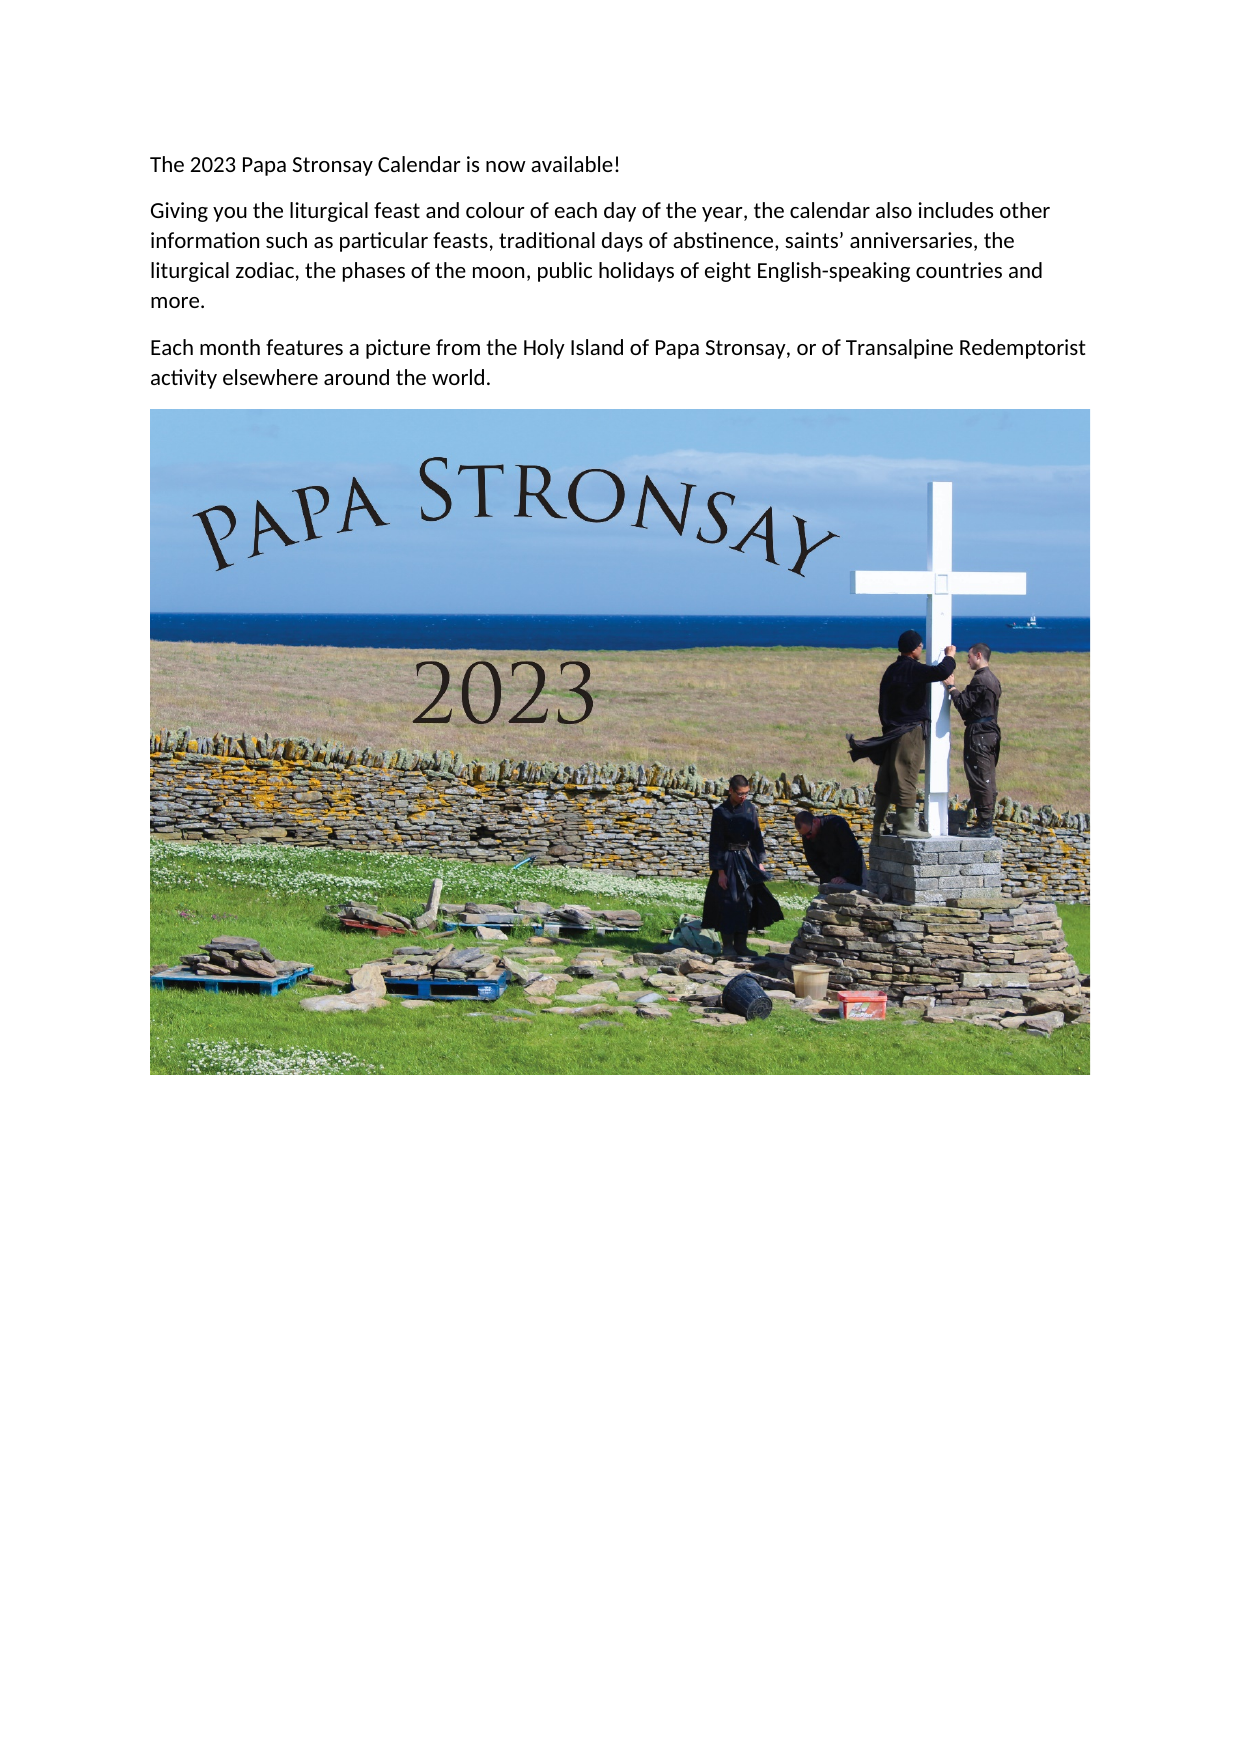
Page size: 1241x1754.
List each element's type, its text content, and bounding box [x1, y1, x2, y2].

text The 2023 Papa Stronsay Calendar is now available! [150, 150, 1090, 178]
text Each month features a picture from the Holy Island of Papa Stronsay, or of Transalpine Redemptorist activity elsewhere around the world. [150, 333, 1090, 391]
text Giving you the liturgical feast and colour of each day of the year, the calendar also includes other information such as particular feasts, traditional days of abstinence, saints’ anniversaries, the liturgical zodiac, the phases of the moon, public holidays of eight English-speaking countries and more. [150, 197, 1090, 314]
